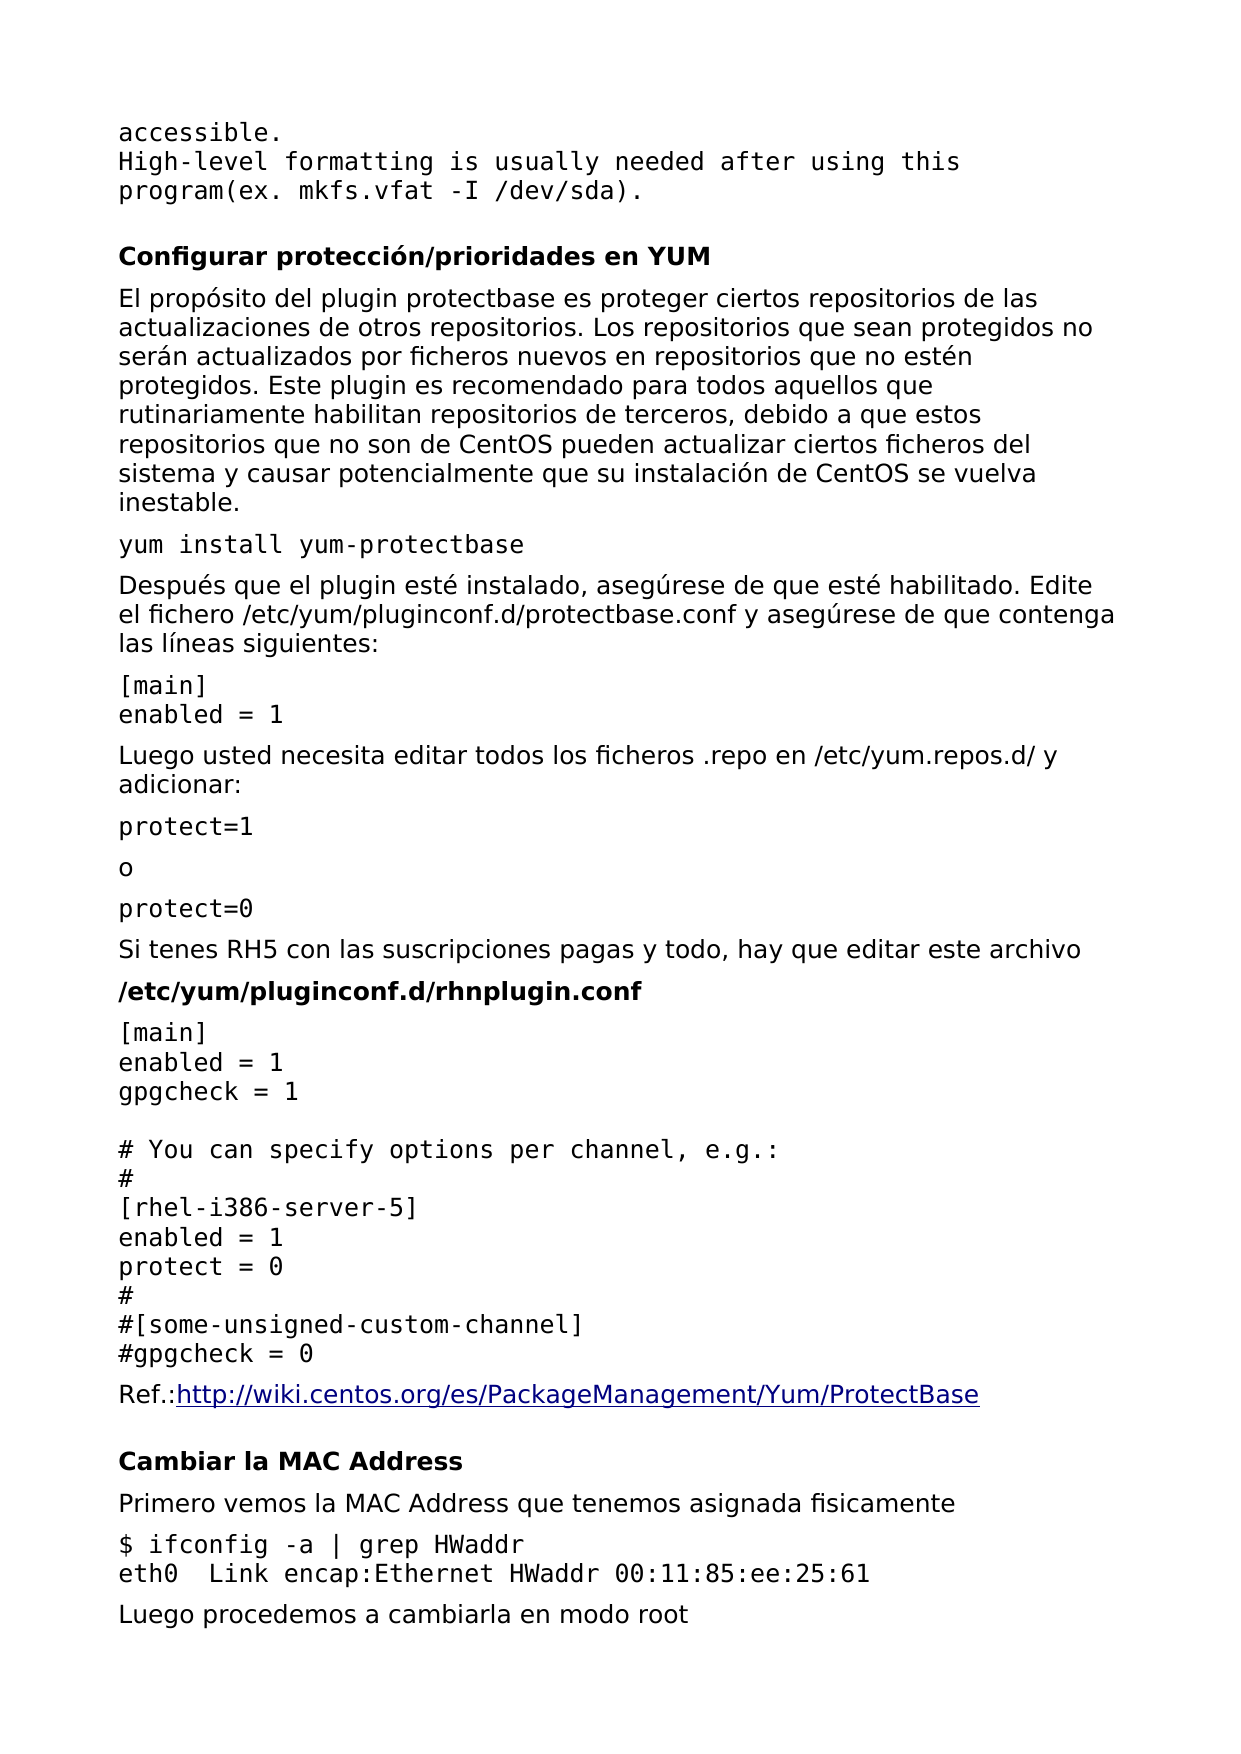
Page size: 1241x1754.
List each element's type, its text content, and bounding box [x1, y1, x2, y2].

text Primero vemos la MAC Address que tenemos asignada fisicamente [118, 1489, 1122, 1518]
subtitle Cambiar la MAC Address [118, 1447, 1122, 1476]
text Si tenes RH5 con las suscripciones pagas y todo, hay que editar este archivo [118, 935, 1122, 964]
text o [118, 853, 1122, 882]
text protect=0 [118, 894, 1122, 923]
text /etc/yum/pluginconf.d/rhnplugin.conf [118, 977, 1122, 1006]
text [main] enabled = 1 gpgcheck = 1 # You can specify options per channel, e.g.: # [rhel-i386-server-5] enabled = 1 protect = 0 # #[some-unsigned-custom-channel] #gpgcheck = 0 [118, 1019, 1122, 1369]
text Luego usted necesita editar todos los ficheros .repo en /etc/yum.repos.d/ y adicionar: [118, 741, 1122, 799]
text Después que el plugin esté instalado, asegúrese de que esté habilitado. Edite el fichero /etc/yum/pluginconf.d/protectbase.conf y asegúrese de que contenga las líneas siguientes: [118, 571, 1122, 658]
text yum install yum-protectbase [118, 530, 1122, 559]
subtitle Configurar protección/prioridades en YUM [118, 242, 1122, 272]
text $ ifconfig -a | grep HWaddr eth0 Link encap:Ethernet HWaddr 00:11:85:ee:25:61 [118, 1530, 1122, 1589]
text accessible. High-level formatting is usually needed after using this program(ex. mkfs.vfat -I /dev/sda). [118, 118, 1122, 206]
text El propósito del plugin protectbase es proteger ciertos repositorios de las actualizaciones de otros repositorios. Los repositorios que sean protegidos no serán actualizados por ficheros nuevos en repositorios que no estén protegidos. Este plugin es recomendado para todos aquellos que rutinariamente habilitan repositorios de terceros, debido a que estos repositorios que no son de CentOS pueden actualizar ciertos ficheros del sistema y causar potencialmente que su instalación de CentOS se vuelva inestable. [118, 284, 1122, 517]
text Ref.:http://wiki.centos.org/es/PackageManagement/Yum/ProtectBase [118, 1380, 1122, 1409]
text protect=1 [118, 812, 1122, 841]
text Luego procedemos a cambiarla en modo root [118, 1601, 1122, 1630]
text [main] enabled = 1 [118, 671, 1122, 729]
